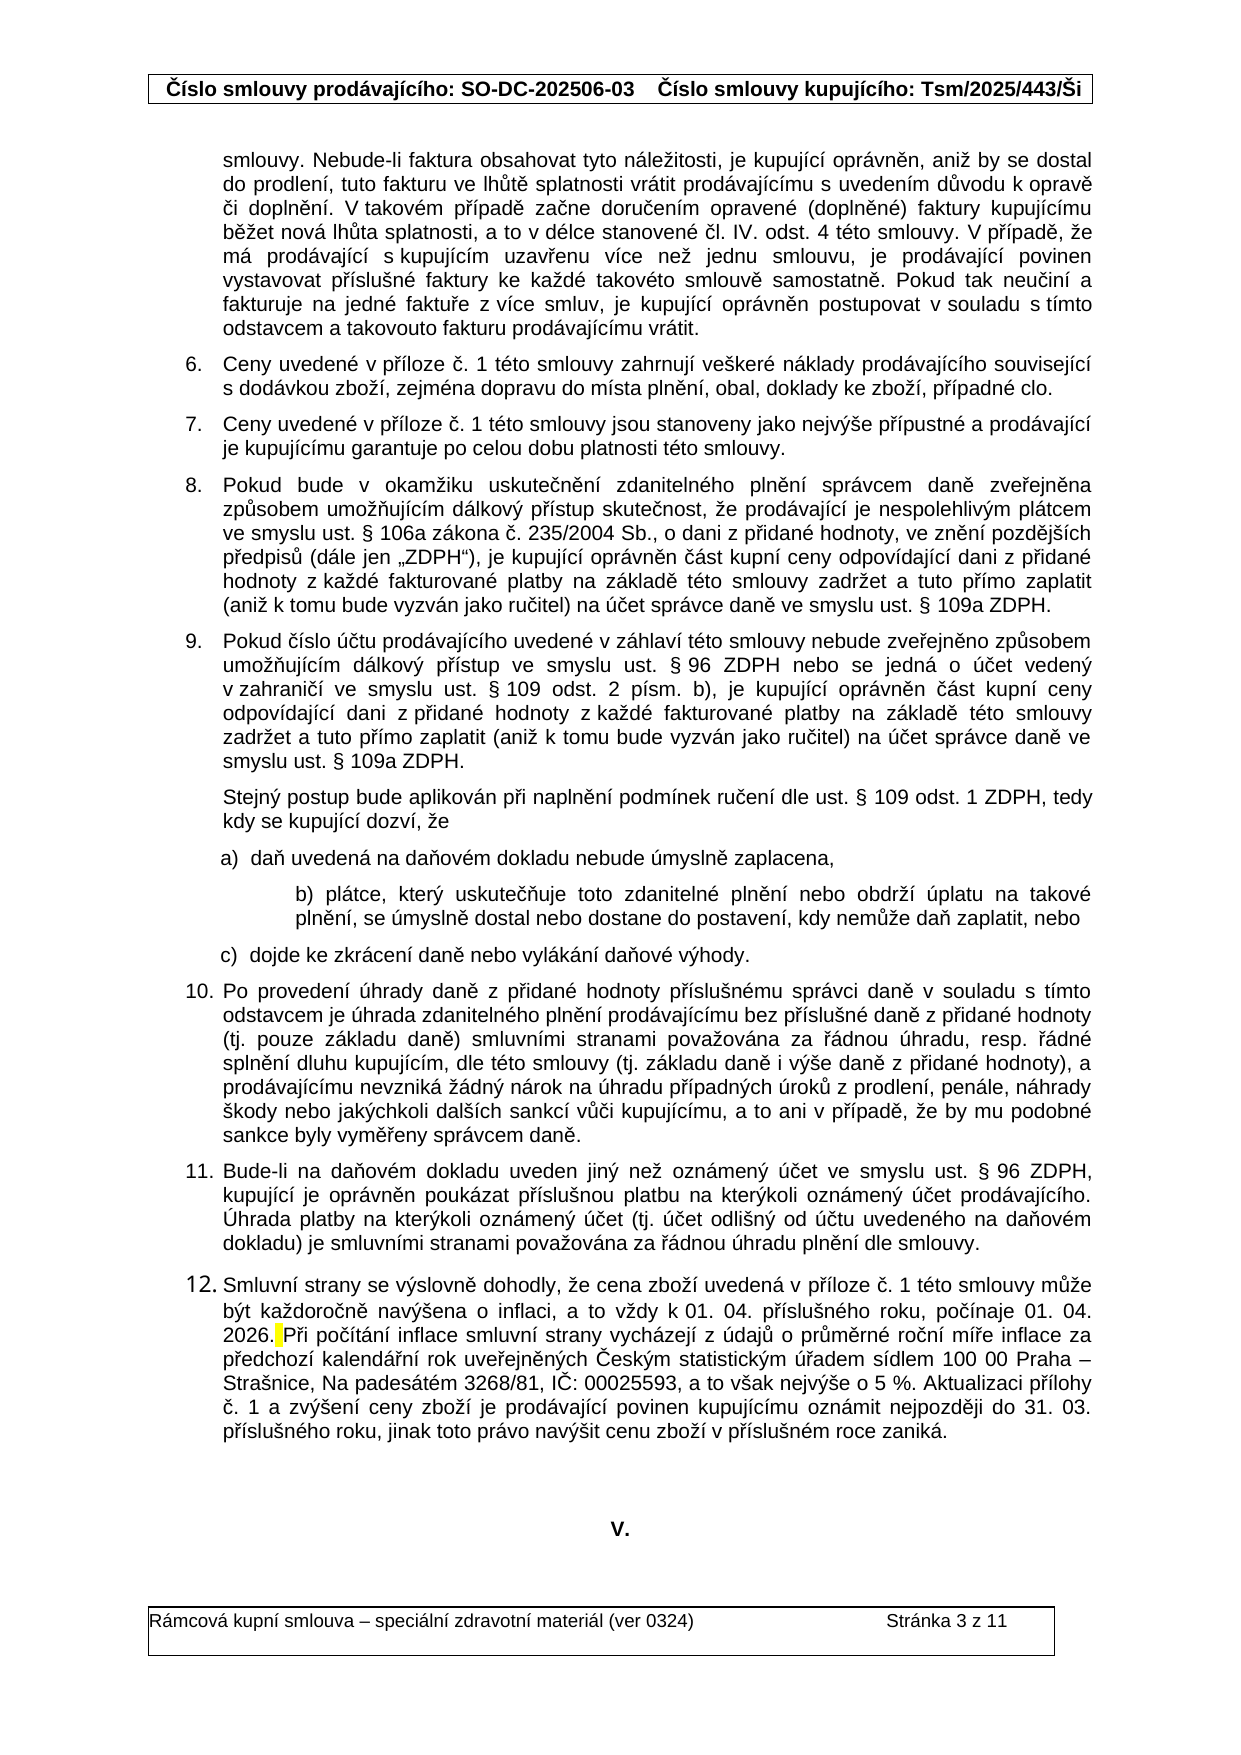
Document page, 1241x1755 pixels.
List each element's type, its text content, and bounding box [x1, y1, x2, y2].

list Ceny uvedené v příloze č. 1 této smlouvy jsou stanoveny jako nejvýše přípustné a prodávající je kupujícímu garantuje po celou dobu platnosti této smlouvy. [185, 412, 1093, 460]
text a) daň uvedená na daňovém dokladu nebude úmyslně zaplacena, [148, 846, 1093, 869]
list Pokud bude v okamžiku uskutečnění zdanitelného plnění správcem daně zveřejněna způsobem umožňujícím dálkový přístup skutečnost, že prodávající je nespolehlivým plátcem ve smyslu ust. § 106a zákona č. 235/2004 Sb., o dani z přidané hodnoty, ve znění pozdějších předpisů (dále jen „ZDPH“), je kupující oprávněn část kupní ceny odpovídající dani z přidané hodnoty z každé fakturované platby na základě této smlouvy zadržet a tuto přímo zaplatit (aniž k tomu bude vyzván jako ručitel) na účet správce daně ve smyslu ust. § 109a ZDPH. [185, 473, 1093, 616]
text Stejný postup bude aplikován při naplnění podmínek ručení dle ust. § 109 odst. 1 ZDPH, tedy kdy se kupující dozví, že [223, 785, 1093, 833]
text c) dojde ke zkrácení daně nebo vylákání daňové výhody. [148, 942, 1093, 966]
list Po provedení úhrady daně z přidané hodnoty příslušnému správci daně v souladu s tímto odstavcem je úhrada zdanitelného plnění prodávajícímu bez příslušné daně z přidané hodnoty (tj. pouze základu daně) smluvními stranami považována za řádnou úhradu, resp. řádné splnění dluhu kupujícím, dle této smlouvy (tj. základu daně i výše daně z přidané hodnoty), a prodávajícímu nevzniká žádný nárok na úhradu případných úroků z prodlení, penále, náhrady škody nebo jakýchkoli dalších sankcí vůči kupujícímu, a to ani v případě, že by mu podobné sankce byly vyměřeny správcem daně. [185, 979, 1093, 1147]
text b) plátce, který uskutečňuje toto zdanitelné plnění nebo obdrží úplatu na takové plnění, se úmyslně dostal nebo dostane do postavení, kdy nemůže daň zaplatit, nebo [295, 882, 1093, 930]
list Smluvní strany se výslovně dohodly, že cena zboží uvedená v příloze č. 1 této smlouvy může být každoročně navýšena o inflaci, a to vždy k 01. 04. příslušného roku, počínaje 01. 04. 2026. Při počítání inflace smluvní strany vycházejí z údajů o průměrné roční míře inflace za předchozí kalendářní rok uveřejněných Českým statistickým úřadem sídlem 100 00 Praha – Strašnice, Na padesátém 3268/81, IČ: 00025593, a to však nejvýše o 5 %. Aktualizaci přílohy č. 1 a zvýšení ceny zboží je prodávající povinen kupujícímu oznámit nejpozději do 31. 03. příslušného roku, jinak toto právo navýšit cenu zboží v příslušném roce zaniká. [185, 1267, 1093, 1442]
list Bude-li na daňovém dokladu uveden jiný než oznámený účet ve smyslu ust. § 96 ZDPH, kupující je oprávněn poukázat příslušnou platbu na kterýkoli oznámený účet prodávajícího. Úhrada platby na kterýkoli oznámený účet (tj. účet odlišný od účtu uvedeného na daňovém dokladu) je smluvními stranami považována za řádnou úhradu plnění dle smlouvy. [185, 1159, 1093, 1255]
text V. [148, 1516, 1093, 1540]
list Ceny uvedené v příloze č. 1 této smlouvy zahrnují veškeré náklady prodávajícího související s dodávkou zboží, zejména dopravu do místa plnění, obal, doklady ke zboží, případné clo. [185, 352, 1093, 400]
list Pokud číslo účtu prodávajícího uvedené v záhlaví této smlouvy nebude zveřejněno způsobem umožňujícím dálkový přístup ve smyslu ust. § 96 ZDPH nebo se jedná o účet vedený v zahraničí ve smyslu ust. § 109 odst. 2 písm. b), je kupující oprávněn část kupní ceny odpovídající dani z přidané hodnoty z každé fakturované platby na základě této smlouvy zadržet a tuto přímo zaplatit (aniž k tomu bude vyzván jako ručitel) na účet správce daně ve smyslu ust. § 109a ZDPH. [185, 629, 1093, 773]
list smlouvy. Nebude-li faktura obsahovat tyto náležitosti, je kupující oprávněn, aniž by se dostal do prodlení, tuto fakturu ve lhůtě splatnosti vrátit prodávajícímu s uvedením důvodu k opravě či doplnění. V takovém případě začne doručením opravené (doplněné) faktury kupujícímu běžet nová lhůta splatnosti, a to v délce stanovené čl. IV. odst. 4 této smlouvy. V případě, že má prodávající s kupujícím uzavřenu více než jednu smlouvu, je prodávající povinen vystavovat příslušné faktury ke každé takovéto smlouvě samostatně. Pokud tak neučiní a fakturuje na jedné faktuře z více smluv, je kupující oprávněn postupovat v souladu s tímto odstavcem a takovouto fakturu prodávajícímu vrátit. [185, 148, 1093, 339]
